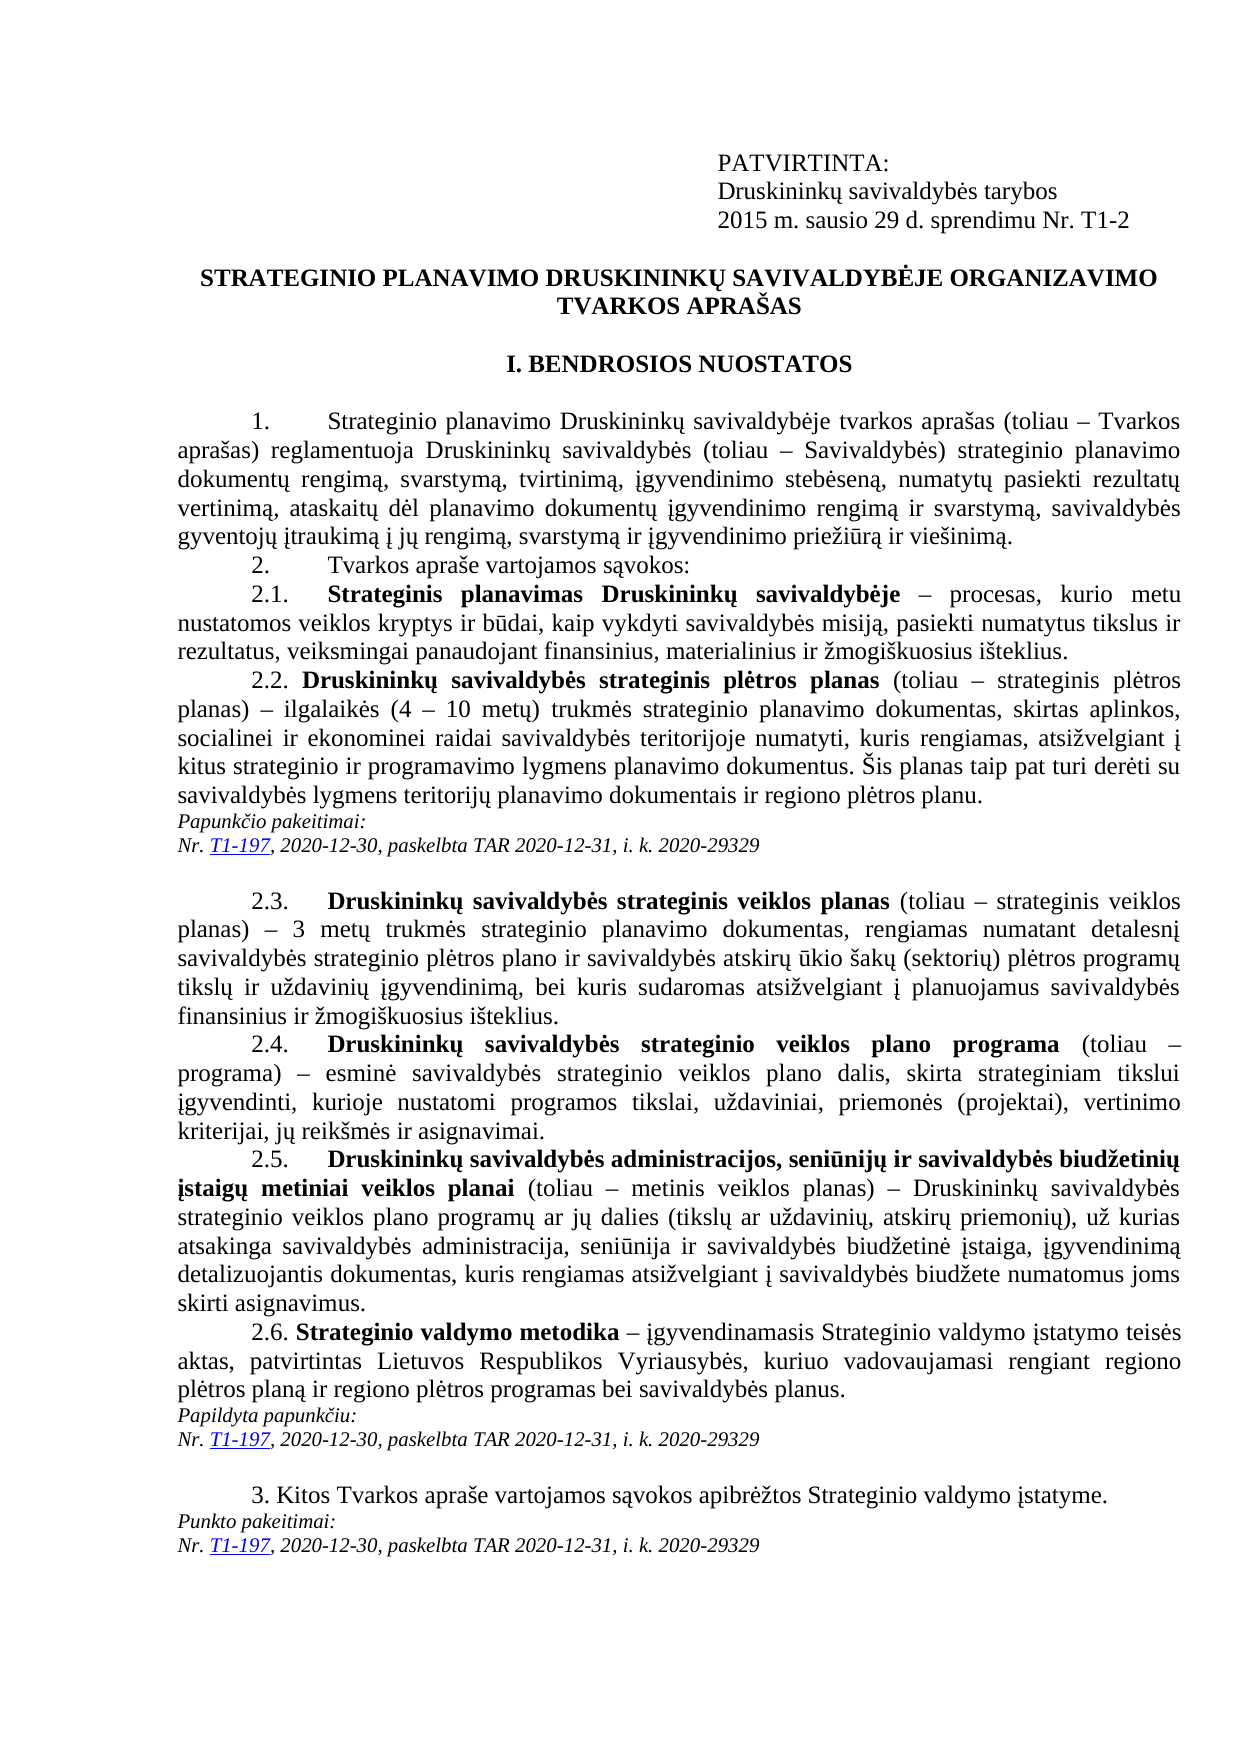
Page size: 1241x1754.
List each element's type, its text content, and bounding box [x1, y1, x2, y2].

text 2.5. Druskininkų savivaldybės administracijos, seniūnijų ir savivaldybės biudžetinių įstaigų metiniai veiklos planai (toliau – metinis veiklos planas) – Druskininkų savivaldybės strateginio veiklos plano programų ar jų dalies (tikslų ar uždavinių, atskirų priemonių), už kurias atsakinga savivaldybės administracija, seniūnija ir savivaldybės biudžetinė įstaiga, įgyvendinimą detalizuojantis dokumentas, kuris rengiamas atsižvelgiant į savivaldybės biudžete numatomus joms skirti asignavimus. [177, 1144, 1181, 1317]
text 2015 m. sausio 29 d. sprendimu Nr. T1-2 [642, 205, 1181, 234]
text Punkto pakeitimai: [177, 1509, 1181, 1533]
text 3. Kitos Tvarkos apraše vartojamos sąvokos apibrėžtos Strateginio valdymo įstatyme. [177, 1480, 1181, 1509]
text STRATEGINIO PLANAVIMO DRUSKININKŲ SAVIVALDYBĖJE ORGANIZAVIMO TVARKOS APRAŠAS [177, 263, 1181, 320]
text 1. Strateginio planavimo Druskininkų savivaldybėje tvarkos aprašas (toliau – Tvarkos aprašas) reglamentuoja Druskininkų savivaldybės (toliau – Savivaldybės) strateginio planavimo dokumentų rengimą, svarstymą, tvirtinimą, įgyvendinimo stebėseną, numatytų pasiekti rezultatų vertinimą, ataskaitų dėl planavimo dokumentų įgyvendinimo rengimą ir svarstymą, savivaldybės gyventojų įtraukimą į jų rengimą, svarstymą ir įgyvendinimo priežiūrą ir viešinimą. [177, 406, 1181, 550]
text Druskininkų savivaldybės tarybos [582, 176, 1181, 205]
text 2.2. Druskininkų savivaldybės strateginis plėtros planas (toliau – strateginis plėtros planas) – ilgalaikės (4 – 10 metų) trukmės strateginio planavimo dokumentas, skirtas aplinkos, socialinei ir ekonominei raidai savivaldybės teritorijoje numatyti, kuris rengiamas, atsižvelgiant į kitus strateginio ir programavimo lygmens planavimo dokumentus. Šis planas taip pat turi derėti su savivaldybės lygmens teritorijų planavimo dokumentais ir regiono plėtros planu. [177, 665, 1181, 809]
text 2.3. Druskininkų savivaldybės strateginis veiklos planas (toliau – strateginis veiklos planas) – 3 metų trukmės strateginio planavimo dokumentas, rengiamas numatant detalesnį savivaldybės strateginio plėtros plano ir savivaldybės atskirų ūkio šakų (sektorių) plėtros programų tikslų ir uždavinių įgyvendinimą, bei kuris sudaromas atsižvelgiant į planuojamus savivaldybės finansinius ir žmogiškuosius išteklius. [177, 886, 1181, 1029]
text 2.6. Strateginio valdymo metodika – įgyvendinamasis Strateginio valdymo įstatymo teisės aktas, patvirtintas Lietuvos Respublikos Vyriausybės, kuriuo vadovaujamasi rengiant regiono plėtros planą ir regiono plėtros programas bei savivaldybės planus. [177, 1317, 1181, 1403]
text Nr. T1-197, 2020-12-30, paskelbta TAR 2020-12-31, i. k. 2020-29329 [177, 1427, 1181, 1451]
text Papunkčio pakeitimai: [177, 809, 1181, 833]
text I. BENDROSIOS NUOSTATOS [177, 349, 1181, 378]
text Nr. T1-197, 2020-12-30, paskelbta TAR 2020-12-31, i. k. 2020-29329 [177, 1533, 1181, 1557]
text 2.1. Strateginis planavimas Druskininkų savivaldybėje – procesas, kurio metu nustatomos veiklos kryptys ir būdai, kaip vykdyti savivaldybės misiją, pasiekti numatytus tikslus ir rezultatus, veiksmingai panaudojant finansinius, materialinius ir žmogiškuosius išteklius. [177, 579, 1181, 665]
text PATVIRTINTA: [582, 148, 1181, 176]
text 2. Tvarkos apraše vartojamos sąvokos: [177, 550, 1181, 579]
text Nr. T1-197, 2020-12-30, paskelbta TAR 2020-12-31, i. k. 2020-29329 [177, 833, 1181, 857]
text Papildyta papunkčiu: [177, 1403, 1181, 1427]
text 2.4. Druskininkų savivaldybės strateginio veiklos plano programa (toliau – programa) – esminė savivaldybės strateginio veiklos plano dalis, skirta strateginiam tikslui įgyvendinti, kurioje nustatomi programos tikslai, uždaviniai, priemonės (projektai), vertinimo kriterijai, jų reikšmės ir asignavimai. [177, 1029, 1181, 1144]
